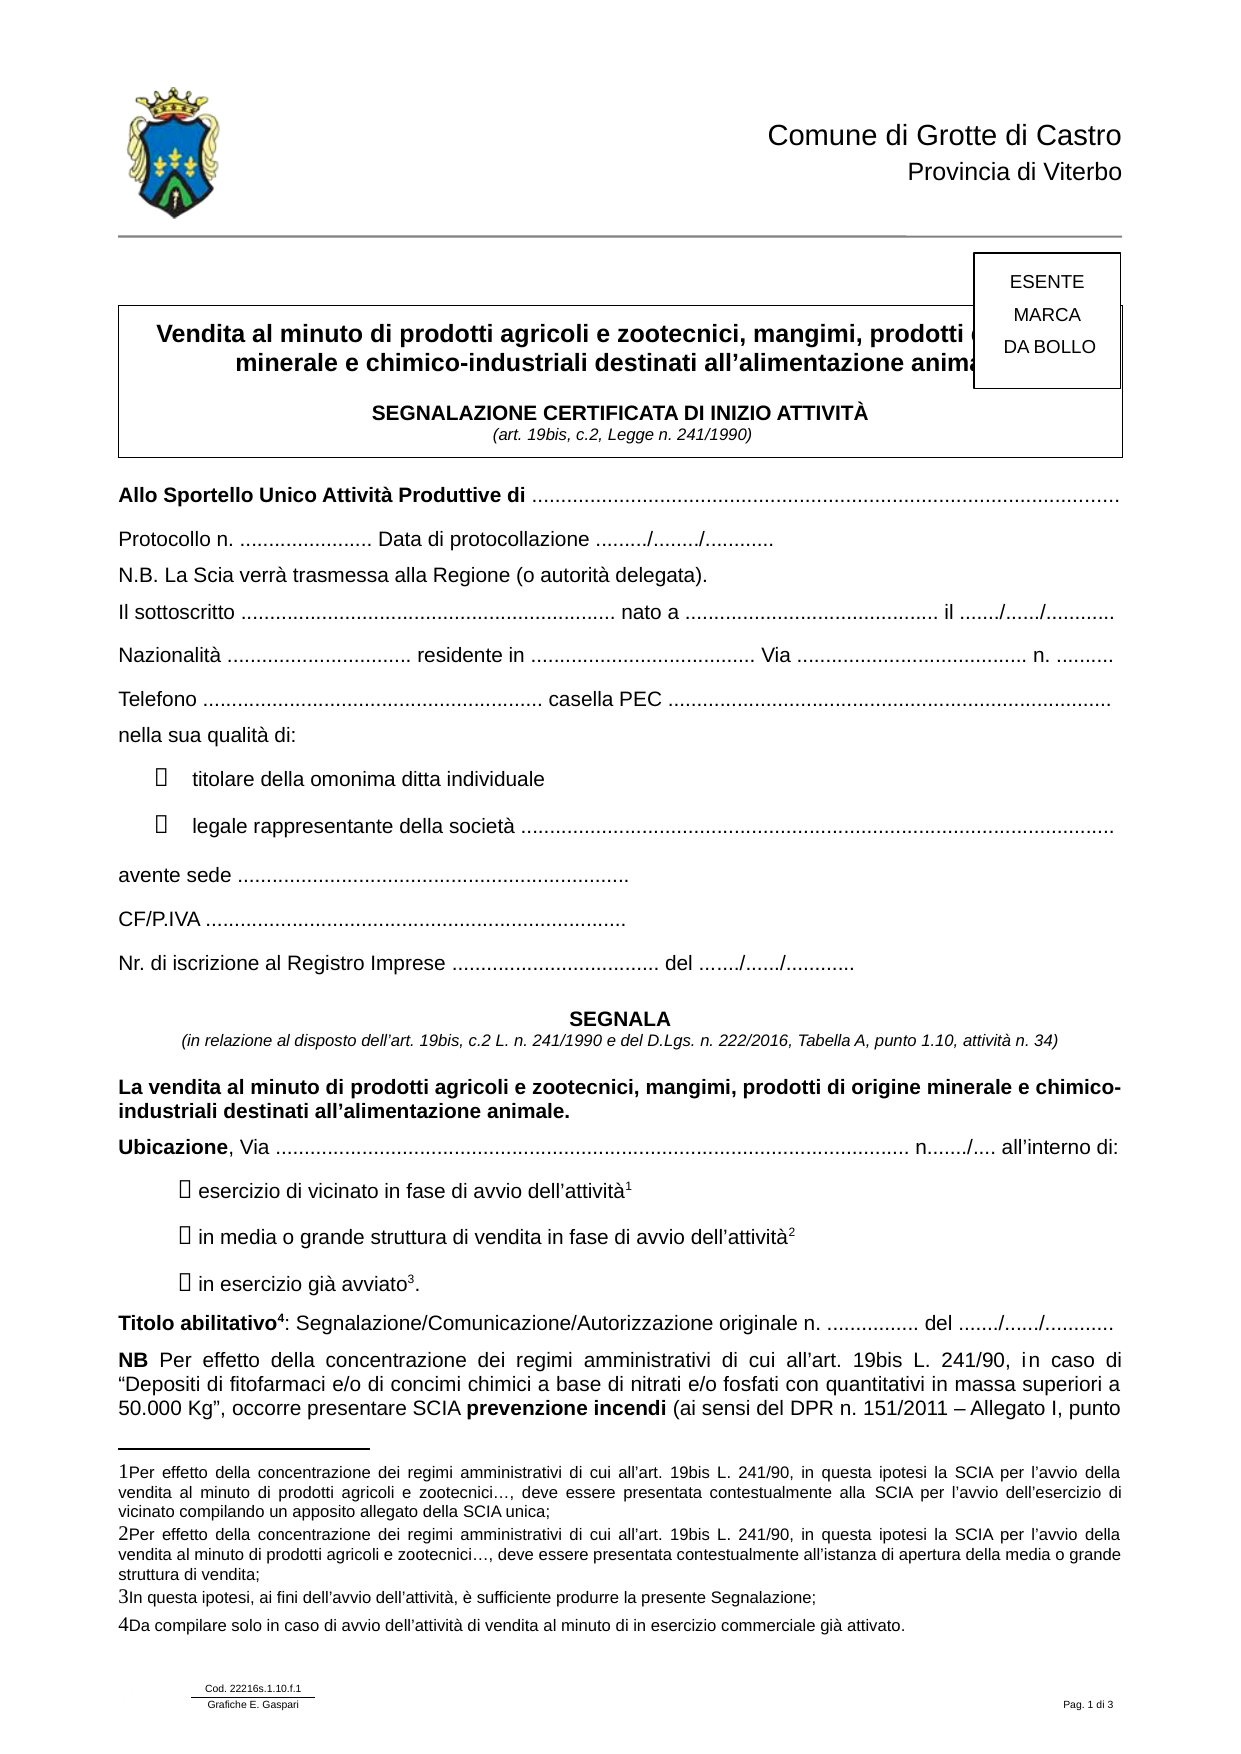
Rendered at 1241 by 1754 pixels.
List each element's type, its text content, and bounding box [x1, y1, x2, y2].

text  in media o grande struttura di vendita in fase di avvio dell’attività [177, 1218, 1122, 1252]
text (in relazione al disposto dell’art. 19bis, c.2 L. n. 241/1990 e del D.Lgs. n. 222/2016, Tabella A, punto 1.10, attività n. 34) [118, 1030, 1122, 1049]
text Telefono ........................................................... casella PEC ............................................................................. [118, 687, 1122, 711]
text Nr. di iscrizione al Registro Imprese .................................... del ......./....../............ [118, 950, 1122, 974]
text Per effetto della concentrazione dei regimi amministrativi di cui all’art. 19bis L. 241/90, in questa ipotesi la SCIA per l’avvio della vendita al minuto di prodotti agricoli e zootecnici…, deve essere presentata contestualmente alla SCIA per l’avvio dell’esercizio di vicinato compilando un apposito allegato della SCIA unica; [118, 1459, 1122, 1521]
text  esercizio di vicinato in fase di avvio dell’attività [177, 1171, 1122, 1206]
picture [122, 87, 224, 219]
text Allo Sportello Unico Attività Produttive di [118, 483, 1122, 507]
text nella sua qualità di: [118, 723, 1122, 747]
text avente sede .................................................................... [118, 863, 1122, 887]
text  titolare della omonima ditta individuale [153, 760, 1122, 794]
text Da compilare solo in caso di avvio dell’attività di vendita al minuto di in esercizio commerciale già attivato. [118, 1612, 1122, 1636]
text SEGNALA [118, 1006, 1122, 1030]
text Il sottoscritto ................................................................. nato a ............................................ il ......./....../............ [118, 599, 1122, 623]
table_header Vendita al minuto di prodotti agricoli e zootecnici, mangimi, prodotti di origine minerale e chimico-industriali destinati all’alimentazione animale SEGNALAZIONE CERTIFICATA DI INIZIO ATTIVITÀ (art. 19bis, c.2, Legge n. 241/1990) [119, 306, 1122, 457]
text Per effetto della concentrazione dei regimi amministrativi di cui all’art. 19bis L. 241/90, in questa ipotesi la SCIA per l’avvio della vendita al minuto di prodotti agricoli e zootecnici…, deve essere presentata contestualmente all’istanza di apertura della media o grande struttura di vendita; [118, 1521, 1122, 1583]
text CF/P.IVA ......................................................................... [118, 907, 1122, 931]
text Titolo abilitativo: Segnalazione/Comunicazione/Autorizzazione originale n. ................ del ......./....../............ [118, 1311, 1122, 1335]
text Ubicazione, Via .............................................................................................................. n......./.... all’interno di: [118, 1135, 1122, 1159]
text NB Per effetto della concentrazione dei regimi amministrativi di cui all’art. 19bis L. 241/90, in caso di “Depositi di fitofarmaci e/o di concimi chimici a base di nitrati e/o fosfati con quantitativi in massa superiori a 50.000 Kg”, occorre presentare SCIA prevenzione incendi (ai sensi del DPR n. 151/2011 – Allegato I, punto [118, 1348, 1122, 1419]
text  legale rappresentante della società ....................................................................................................... [153, 806, 1122, 840]
text  in esercizio già avviato. [177, 1264, 1122, 1299]
text Provincia di Viterbo [224, 157, 1122, 185]
text In questa ipotesi, ai fini dell’avvio dell’attività, è sufficiente produrre la presente Segnalazione; [118, 1583, 1122, 1608]
text La vendita al minuto di prodotti agricoli e zootecnici, mangimi, prodotti di origine minerale e chimico-industriali destinati all’alimentazione animale. [118, 1074, 1122, 1122]
text N.B. La Scia verrà trasmessa alla Regione (o autorità delegata). [118, 563, 1122, 587]
text Protocollo n. ....................... Data di protocollazione ........./......../............ [118, 527, 1122, 551]
text Comune di Grotte di Castro [224, 118, 1122, 152]
text Nazionalità ................................ residente in ....................................... Via ........................................ n. .......... [118, 643, 1122, 667]
